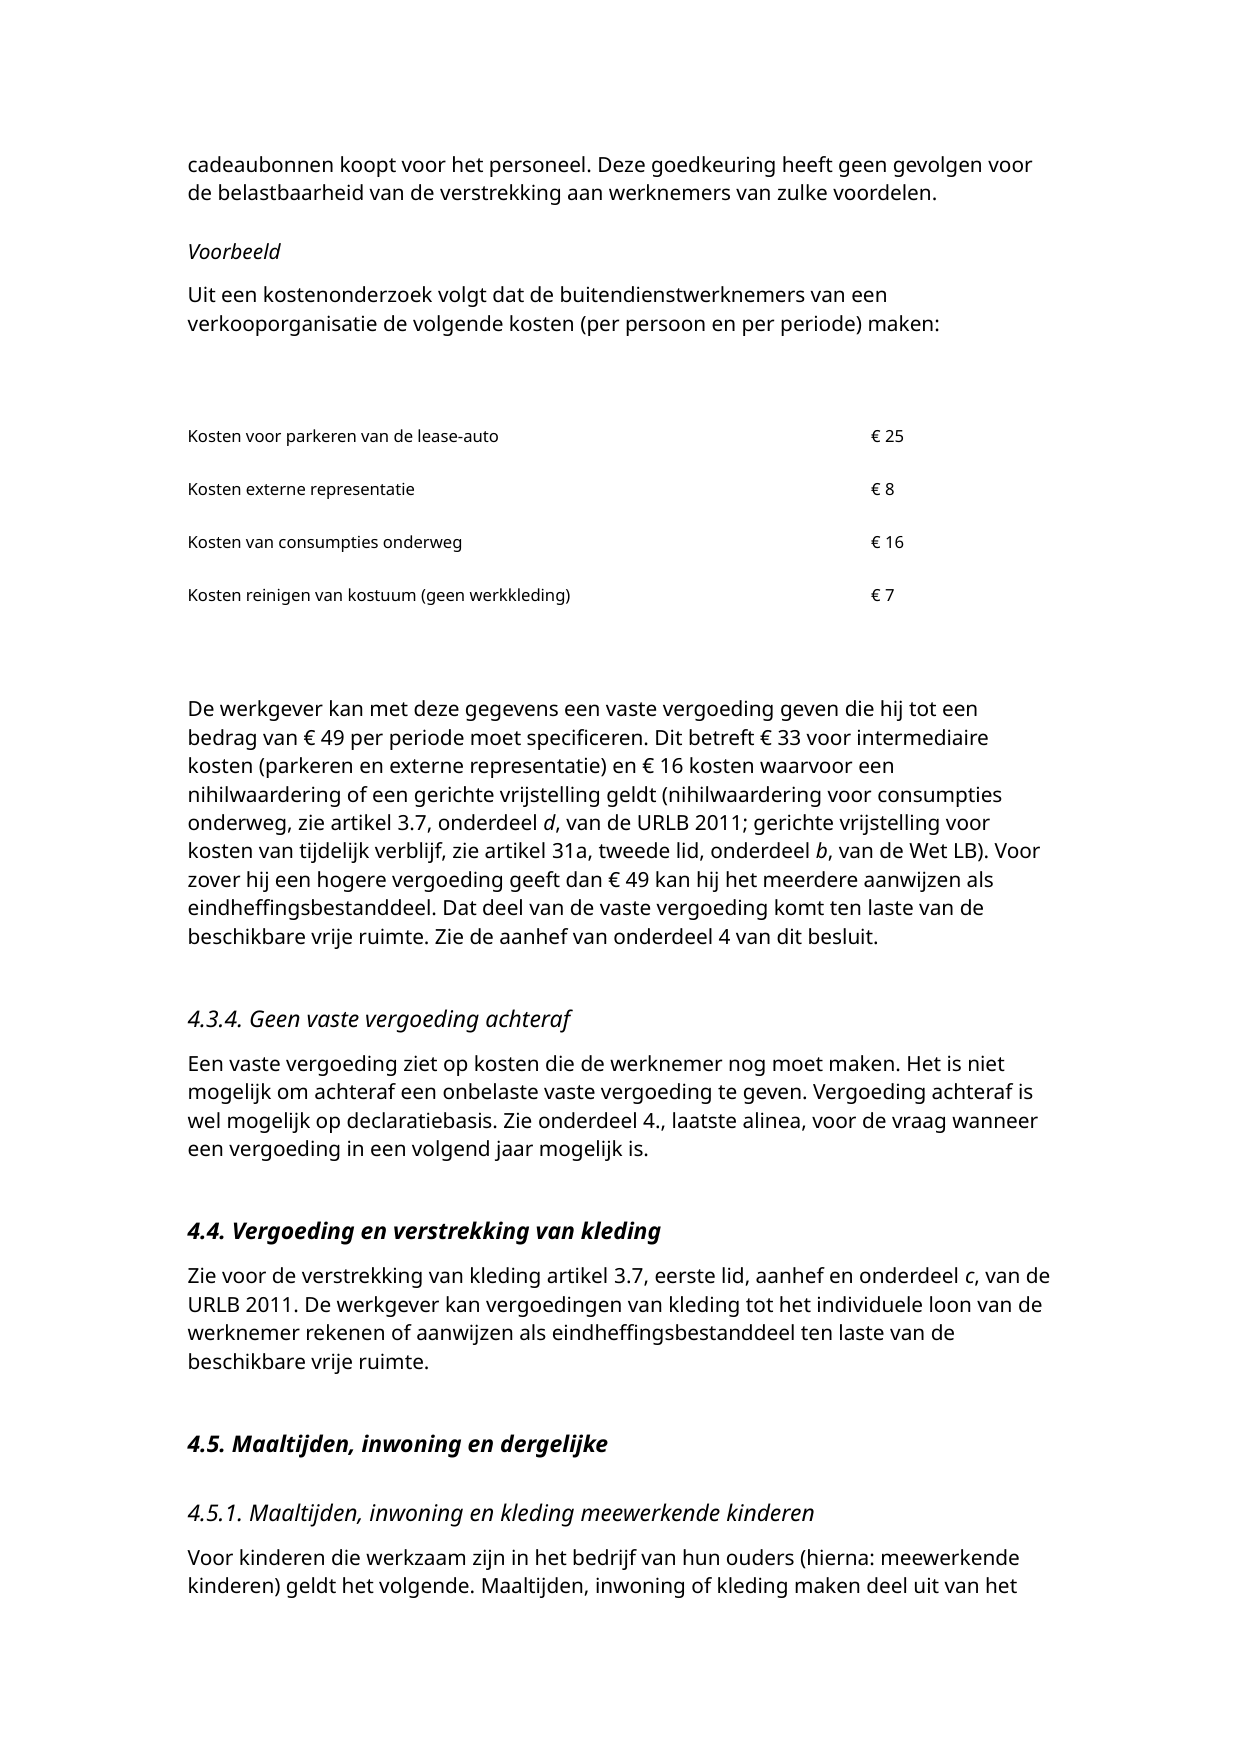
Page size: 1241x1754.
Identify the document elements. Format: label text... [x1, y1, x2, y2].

table_header Kosten voor parkeren van de lease-auto [188, 425, 871, 478]
table_cell € 16 [871, 531, 1053, 583]
subtitle 4.5. Maaltijden, inwoning en dergelijke [187, 1428, 1053, 1459]
text Een vaste vergoeding ziet op kosten die de werknemer nog moet maken. Het is niet mogelijk om achteraf een onbelaste vaste vergoeding te geven. Vergoeding achteraf is wel mogelijk op declaratiebasis. Zie onderdeel 4., laatste alinea, voor de vraag wanneer een vergoeding in een volgend jaar mogelijk is. [187, 1049, 1053, 1163]
text De werkgever kan met deze gegevens een vaste vergoeding geven die hij tot een bedrag van € 49 per periode moet specificeren. Dit betreft € 33 voor intermediaire kosten (parkeren en externe representatie) en € 16 kosten waarvoor een nihilwaardering of een gerichte vrijstelling geldt (nihilwaardering voor consumpties onderweg, zie artikel 3.7, onderdeel d, van de URLB 2011; gerichte vrijstelling voor kosten van tijdelijk verblijf, zie artikel 31a, tweede lid, onderdeel b, van de Wet LB). Voor zover hij een hogere vergoeding geeft dan € 49 kan hij het meerdere aanwijzen als eindheffingsbestanddeel. Dat deel van de vaste vergoeding komt ten laste van de beschikbare vrije ruimte. Zie de aanhef van onderdeel 4 van dit besluit. [187, 694, 1053, 950]
table_cell Kosten van consumpties onderweg [188, 531, 871, 583]
text Zie voor de verstrekking van kleding artikel 3.7, eerste lid, aanhef en onderdeel c, van de URLB 2011. De werkgever kan vergoedingen van kleding tot het individuele loon van de werknemer rekenen of aanwijzen als eindheffingsbestanddeel ten laste van de beschikbare vrije ruimte. [187, 1262, 1053, 1375]
subtitle 4.5.1. Maaltijden, inwoning en kleding meewerkende kinderen [187, 1497, 1053, 1528]
table_cell Kosten externe representatie [188, 478, 871, 531]
subtitle 4.4. Vergoeding en verstrekking van kleding [187, 1215, 1053, 1247]
table_cell € 7 [871, 583, 1053, 636]
table_cell € 8 [871, 478, 1053, 531]
text Voor kinderen die werkzaam zijn in het bedrijf van hun ouders (hierna: meewerkende kinderen) geldt het volgende. Maaltijden, inwoning of kleding maken deel uit van het [187, 1543, 1053, 1600]
table_header € 25 [871, 425, 1053, 478]
text Voorbeeld [187, 237, 1053, 265]
text Uit een kostenonderzoek volgt dat de buitendienstwerknemers van een verkooporganisatie de volgende kosten (per persoon en per periode) maken: [187, 280, 1053, 337]
table_cell Kosten reinigen van kostuum (geen werkkleding) [188, 583, 871, 636]
subtitle 4.3.4. Geen vaste vergoeding achteraf [187, 1003, 1053, 1034]
text cadeaubonnen koopt voor het personeel. Deze goedkeuring heeft geen gevolgen voor de belastbaarheid van de verstrekking aan werknemers van zulke voordelen. [187, 150, 1053, 207]
